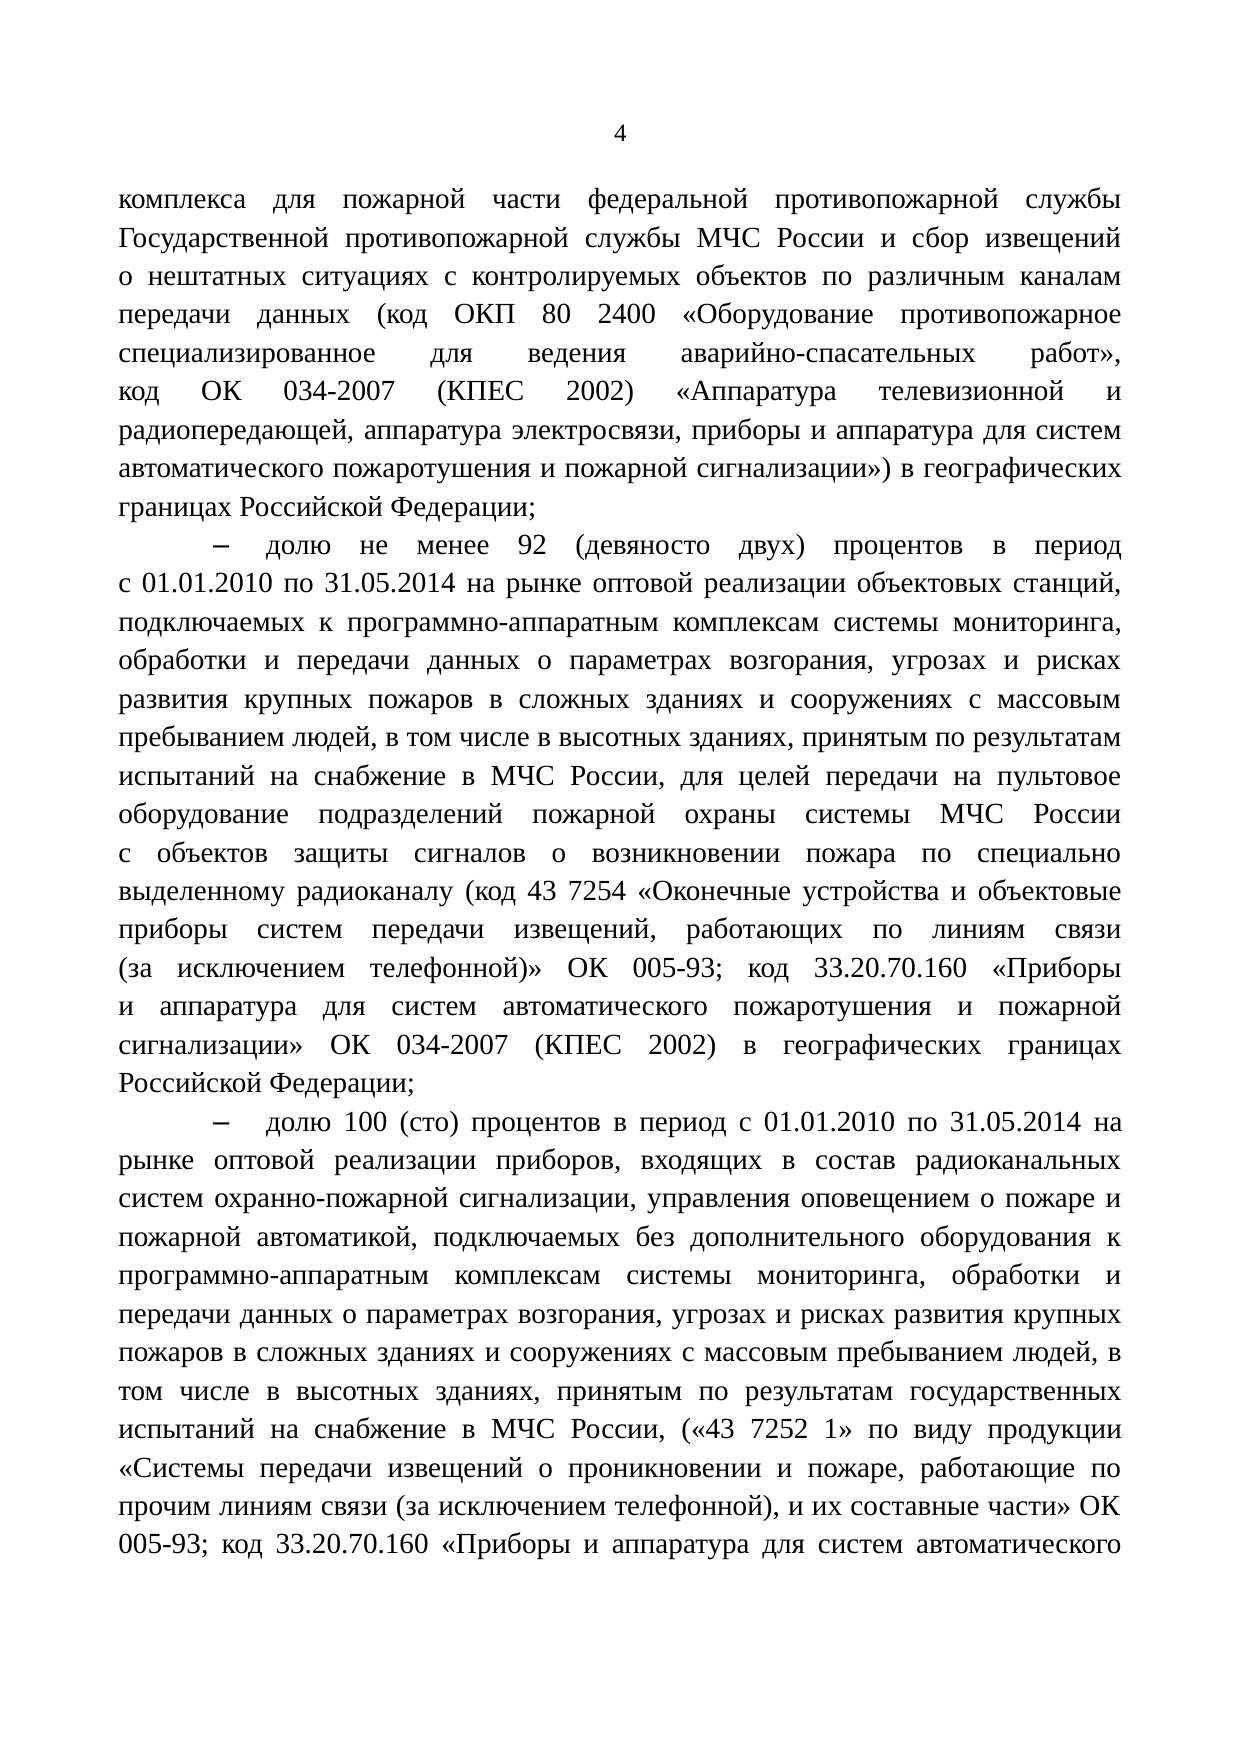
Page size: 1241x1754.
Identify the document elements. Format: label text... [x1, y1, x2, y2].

list комплекса для пожарной части федеральной противопожарной службы Государственной противопожарной службы МЧС России и сбор извещений о нештатных ситуациях с контролируемых объектов по различным каналам передачи данных (код ОКП 80 2400 «Оборудование противопожарное специализированное для ведения аварийно-спасательных работ», код ОК 034-2007 (КПЕС 2002) «Аппаратура телевизионной и радиопередающей, аппаратура электросвязи, приборы и аппаратура для систем автоматического пожаротушения и пожарной сигнализации») в географических границах Российской Федерации; [118, 176, 1122, 522]
list долю 100 (сто) процентов в период с 01.01.2010 по 31.05.2014 на рынке оптовой реализации приборов, входящих в состав радиоканальных систем охранно-пожарной сигнализации, управления оповещением о пожаре и пожарной автоматикой, подключаемых без дополнительного оборудования к программно-аппаратным комплексам системы мониторинга, обработки и передачи данных о параметрах возгорания, угрозах и рисках развития крупных пожаров в сложных зданиях и сооружениях с массовым пребыванием людей, в том числе в высотных зданиях, принятым по результатам государственных испытаний на снабжение в МЧС России, («43 7252 1» по виду продукции «Системы передачи извещений о проникновении и пожаре, работающие по прочим линиям связи (за исключением телефонной), и их составные части» ОК 005-93; код 33.20.70.160 «Приборы и аппаратура для систем автоматического [118, 1099, 1122, 1560]
list долю не менее 92 (девяносто двух) процентов в период с 01.01.2010 по 31.05.2014 на рынке оптовой реализации объектовых станций, подключаемых к программно-аппаратным комплексам системы мониторинга, обработки и передачи данных о параметрах возгорания, угрозах и рисках развития крупных пожаров в сложных зданиях и сооружениях с массовым пребыванием людей, в том числе в высотных зданиях, принятым по результатам испытаний на снабжение в МЧС России, для целей передачи на пультовое оборудование подразделений пожарной охраны системы МЧС России с объектов защиты сигналов о возникновении пожара по специально выделенному радиоканалу (код 43 7254 «Оконечные устройства и объектовые приборы систем передачи извещений, работающих по линиям связи (за исключением телефонной)» ОК 005-93; код 33.20.70.160 «Приборы и аппаратура для систем автоматического пожаротушения и пожарной сигнализации» ОК 034-2007 (КПЕС 2002) в географических границах Российской Федерации; [118, 522, 1122, 1099]
